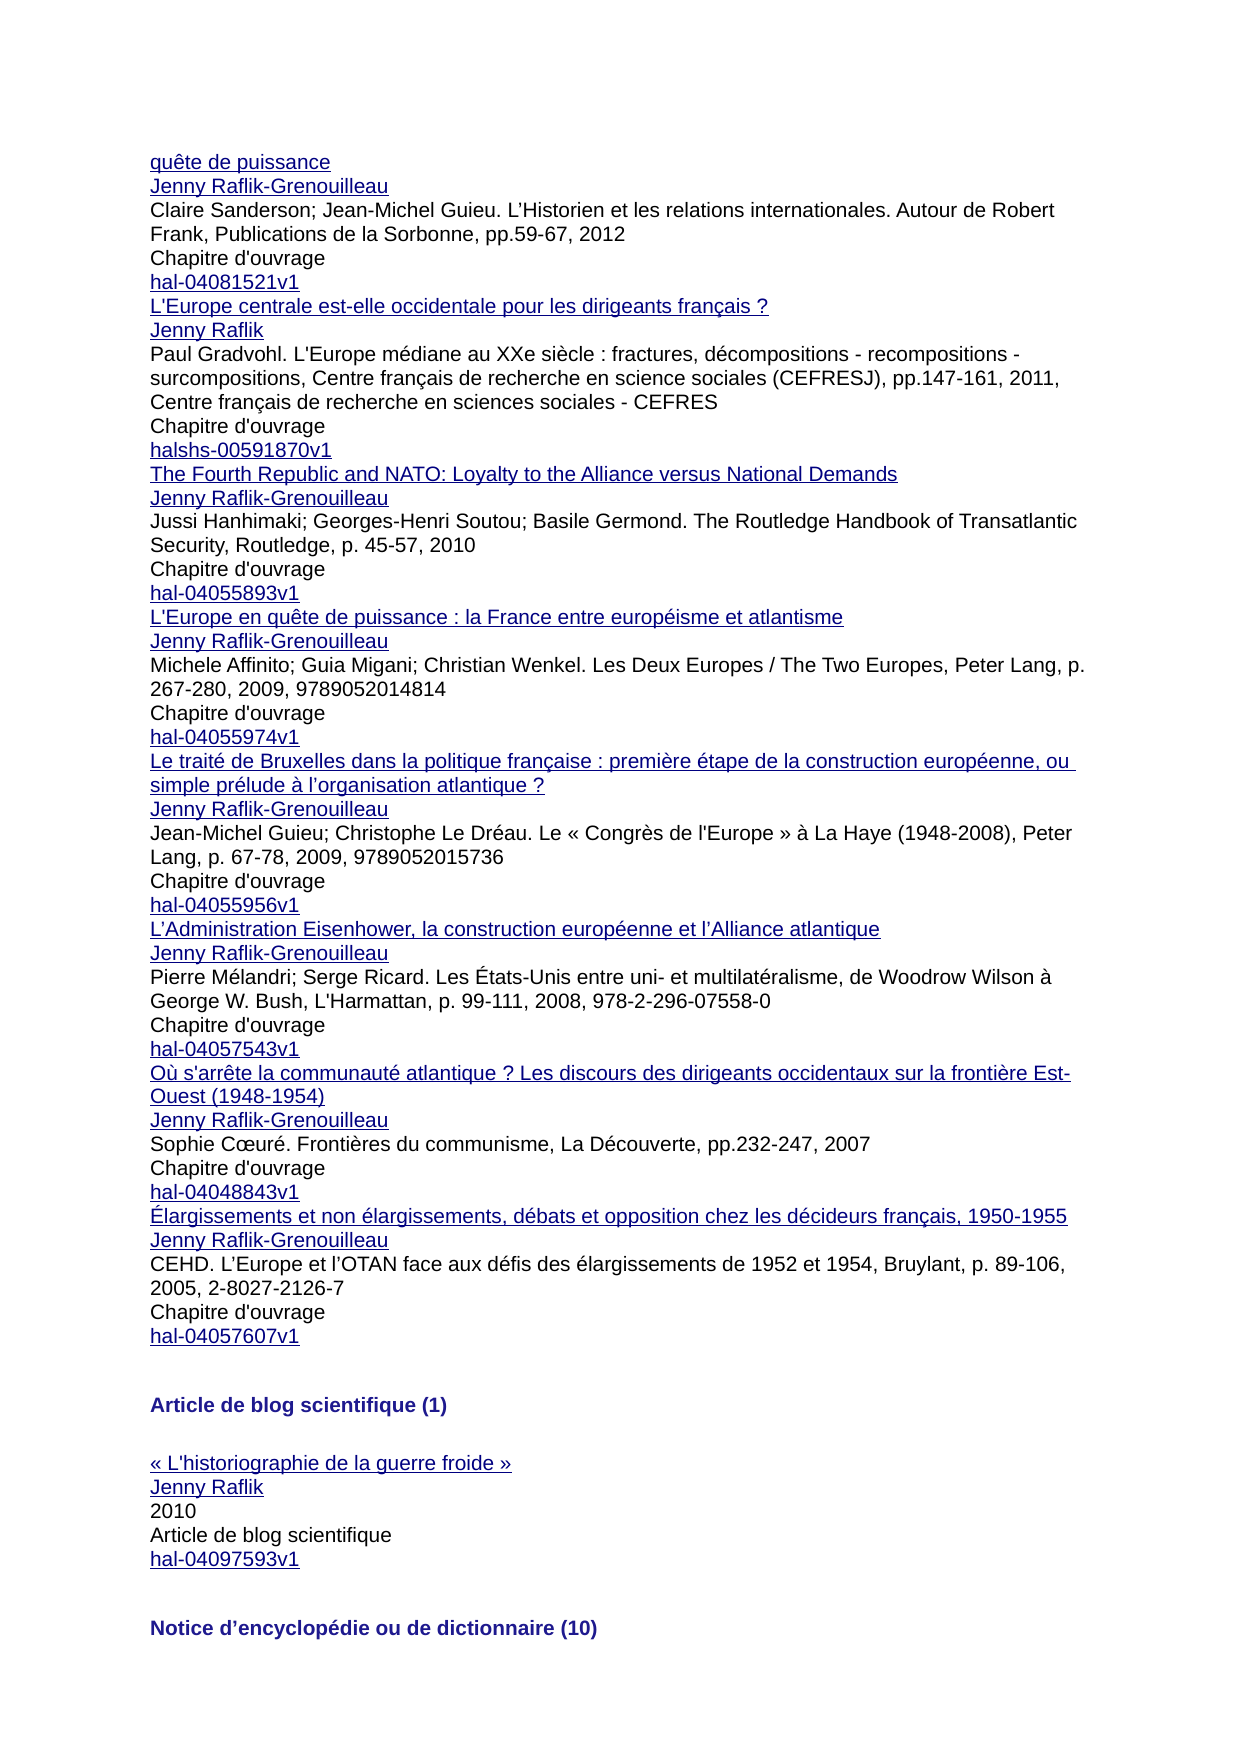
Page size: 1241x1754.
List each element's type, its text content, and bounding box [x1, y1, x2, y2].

table_cell L'Europe en quête de puissance : la France entre européisme et atlantisme Jenny Raflik-Grenouilleau Michele Affinito; Guia Migani; Christian Wenkel. Les Deux Europes / The Two Europes, Peter Lang, p. 267-280, 2009, 9789052014814 Chapitre d'ouvrage hal-04055974v1 [150, 605, 1090, 749]
subtitle Notice d’encyclopédie ou de dictionnaire (10) [150, 1616, 1090, 1639]
table_cell Élargissements et non élargissements, débats et opposition chez les décideurs français, 1950-1955 Jenny Raflik-Grenouilleau CEHD. L’Europe et l’OTAN face aux défis des élargissements de 1952 et 1954, Bruylant, p. 89-106, 2005, 2-8027-2126-7 Chapitre d'ouvrage hal-04057607v1 [150, 1204, 1090, 1348]
subtitle Article de blog scientifique (1) [150, 1393, 1090, 1417]
table_cell Le traité de Bruxelles dans la politique française : première étape de la construction européenne, ou simple prélude à l’organisation atlantique ? Jenny Raflik-Grenouilleau Jean-Michel Guieu; Christophe Le Dréau. Le « Congrès de l'Europe » à La Haye (1948-2008), Peter Lang, p. 67-78, 2009, 9789052015736 Chapitre d'ouvrage hal-04055956v1 [150, 749, 1090, 917]
table_cell The Fourth Republic and NATO: Loyalty to the Alliance versus National Demands Jenny Raflik-Grenouilleau Jussi Hanhimaki; Georges-Henri Soutou; Basile Germond. The Routledge Handbook of Transatlantic Security, Routledge, p. 45-57, 2010 Chapitre d'ouvrage hal-04055893v1 [150, 461, 1090, 605]
table_cell L’Administration Eisenhower, la construction européenne et l’Alliance atlantique Jenny Raflik-Grenouilleau Pierre Mélandri; Serge Ricard. Les États-Unis entre uni- et multilatéralisme, de Woodrow Wilson à George W. Bush, L'Harmattan, p. 99-111, 2008, 978-2-296-07558-0 Chapitre d'ouvrage hal-04057543v1 [150, 917, 1090, 1060]
table_cell L'Europe centrale est-elle occidentale pour les dirigeants français ? Jenny Raflik Paul Gradvohl. L'Europe médiane au XXe siècle : fractures, décompositions - recompositions - surcompositions, Centre français de recherche en science sociales (CEFRESJ), pp.147-161, 2011, Centre français de recherche en sciences sociales - CEFRES Chapitre d'ouvrage halshs-00591870v1 [150, 294, 1090, 461]
table_header « L'historiographie de la guerre froide » Jenny Raflik 2010 Article de blog scientifique hal-04097593v1 [150, 1451, 1090, 1571]
table_cell Où s'arrête la communauté atlantique ? Les discours des dirigeants occidentaux sur la frontière Est-Ouest (1948-1954) Jenny Raflik-Grenouilleau Sophie Cœuré. Frontières du communisme, La Découverte, pp.232-247, 2007 Chapitre d'ouvrage hal-04048843v1 [150, 1060, 1090, 1204]
table_cell quête de puissance Jenny Raflik-Grenouilleau Claire Sanderson; Jean-Michel Guieu. L’Historien et les relations internationales. Autour de Robert Frank, Publications de la Sorbonne, pp.59-67, 2012 Chapitre d'ouvrage hal-04081521v1 [150, 150, 1090, 294]
